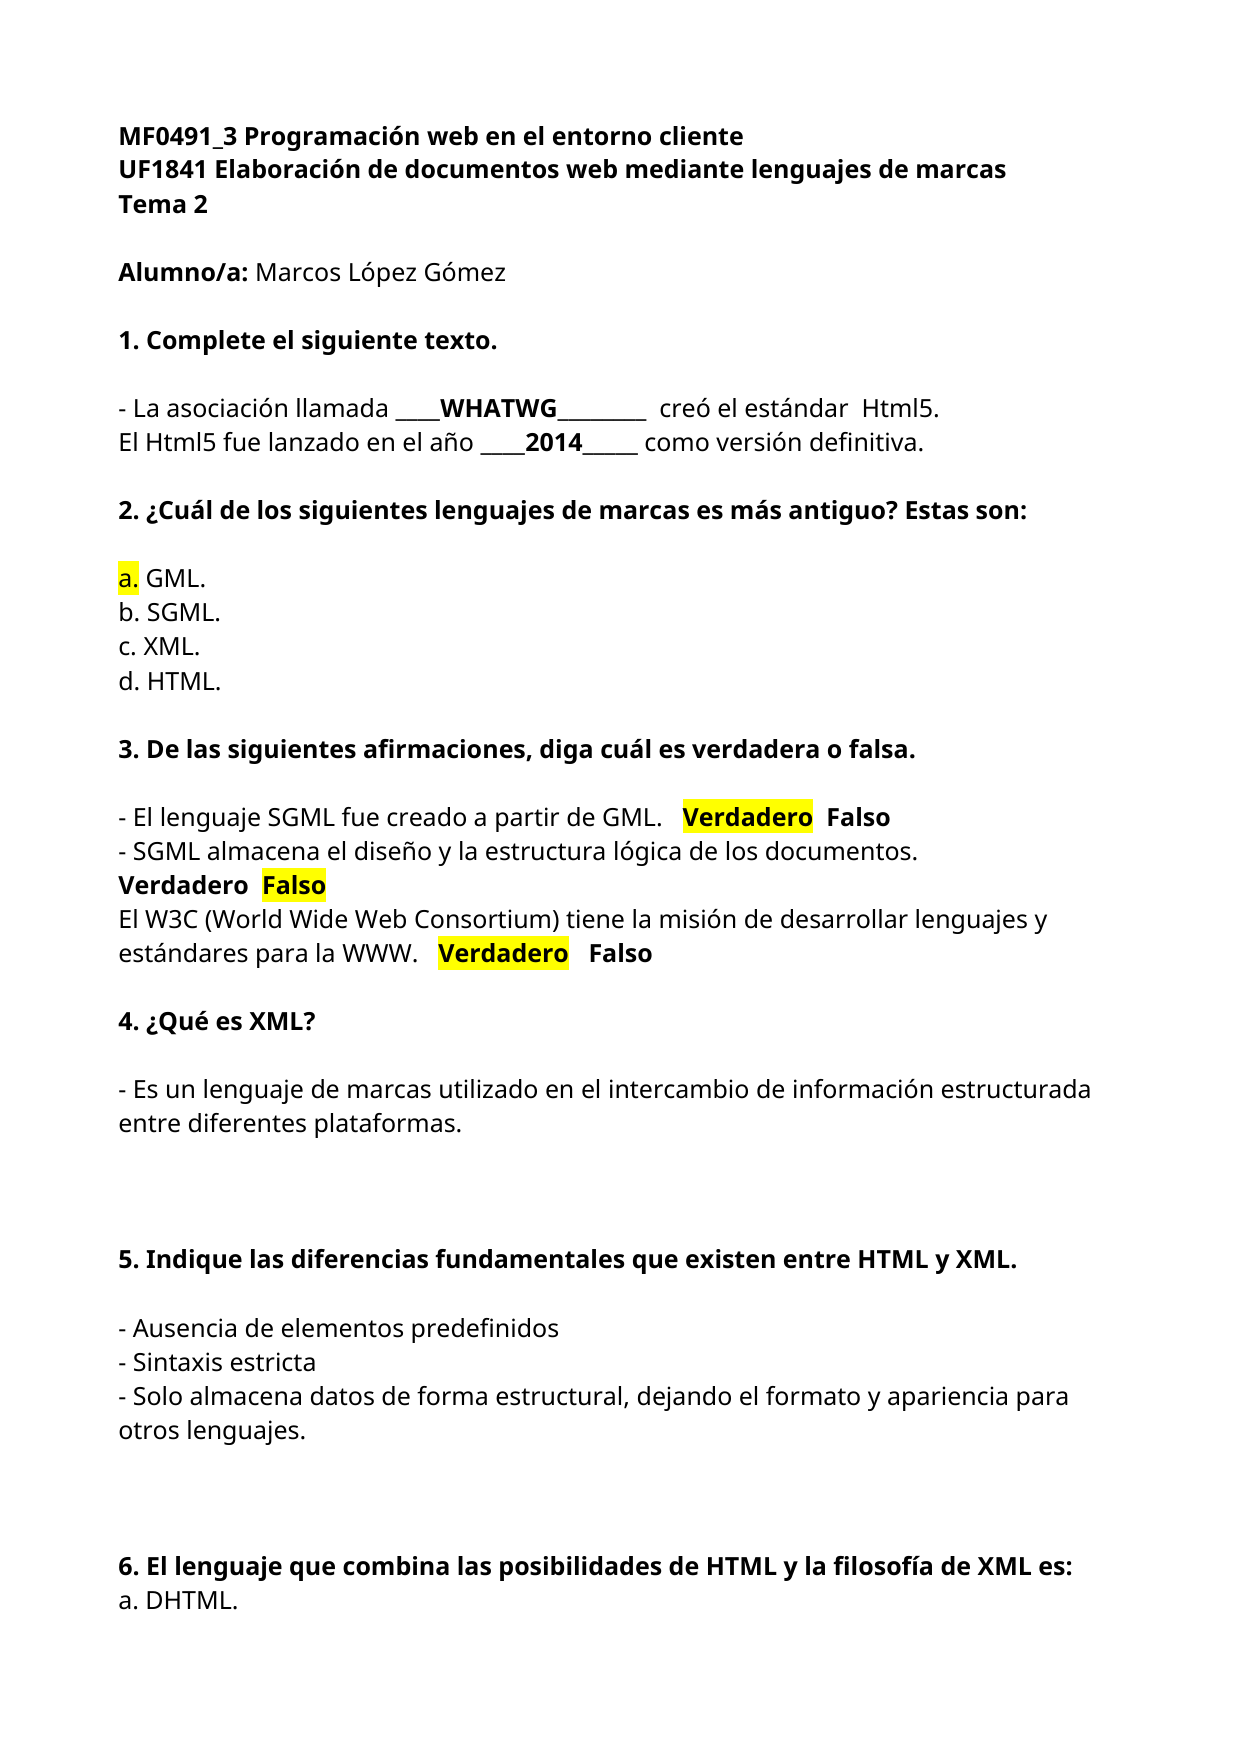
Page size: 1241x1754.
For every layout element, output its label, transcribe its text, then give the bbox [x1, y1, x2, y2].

text Alumno/a: Marcos López Gómez [118, 254, 1122, 288]
text - Ausencia de elementos predefinidos [118, 1310, 1122, 1344]
text - La asociación llamada ____WHATWG________ creó el estándar Html5. [118, 391, 1122, 425]
text c. XML. [118, 629, 1122, 663]
text d. HTML. [118, 663, 1122, 697]
text 6. El lenguaje que combina las posibilidades de HTML y la filosofía de XML es: [118, 1549, 1122, 1583]
text - SGML almacena el diseño y la estructura lógica de los documentos. [118, 833, 1122, 867]
text - Sintaxis estricta [118, 1344, 1122, 1378]
text a. DHTML. [118, 1583, 1122, 1617]
text 1. Complete el siguiente texto. [118, 322, 1122, 357]
text Tema 2 [118, 186, 1122, 220]
text UF1841 Elaboración de documentos web mediante lenguajes de marcas [118, 152, 1122, 186]
text 5. Indique las diferencias fundamentales que existen entre HTML y XML. [118, 1242, 1122, 1276]
text - El lenguaje SGML fue creado a partir de GML. Verdadero Falso [118, 799, 1122, 833]
text Verdadero Falso [118, 867, 1122, 902]
text 3. De las siguientes afirmaciones, diga cuál es verdadera o falsa. [118, 731, 1122, 765]
text MF0491_3 Programación web en el entorno cliente [118, 118, 1122, 152]
text a. GML. [118, 561, 1122, 595]
text El W3C (World Wide Web Consortium) tiene la misión de desarrollar lenguajes y estándares para la WWW. Verdadero Falso [118, 902, 1122, 970]
text b. SGML. [118, 595, 1122, 629]
text 2. ¿Cuál de los siguientes lenguajes de marcas es más antiguo? Estas son: [118, 493, 1122, 527]
text 4. ¿Qué es XML? [118, 1004, 1122, 1038]
text El Html5 fue lanzado en el año ____2014_____ como versión definitiva. [118, 425, 1122, 459]
text - Es un lenguaje de marcas utilizado en el intercambio de información estructurada entre diferentes plataformas. [118, 1072, 1122, 1140]
text - Solo almacena datos de forma estructural, dejando el formato y apariencia para otros lenguajes. [118, 1378, 1122, 1447]
